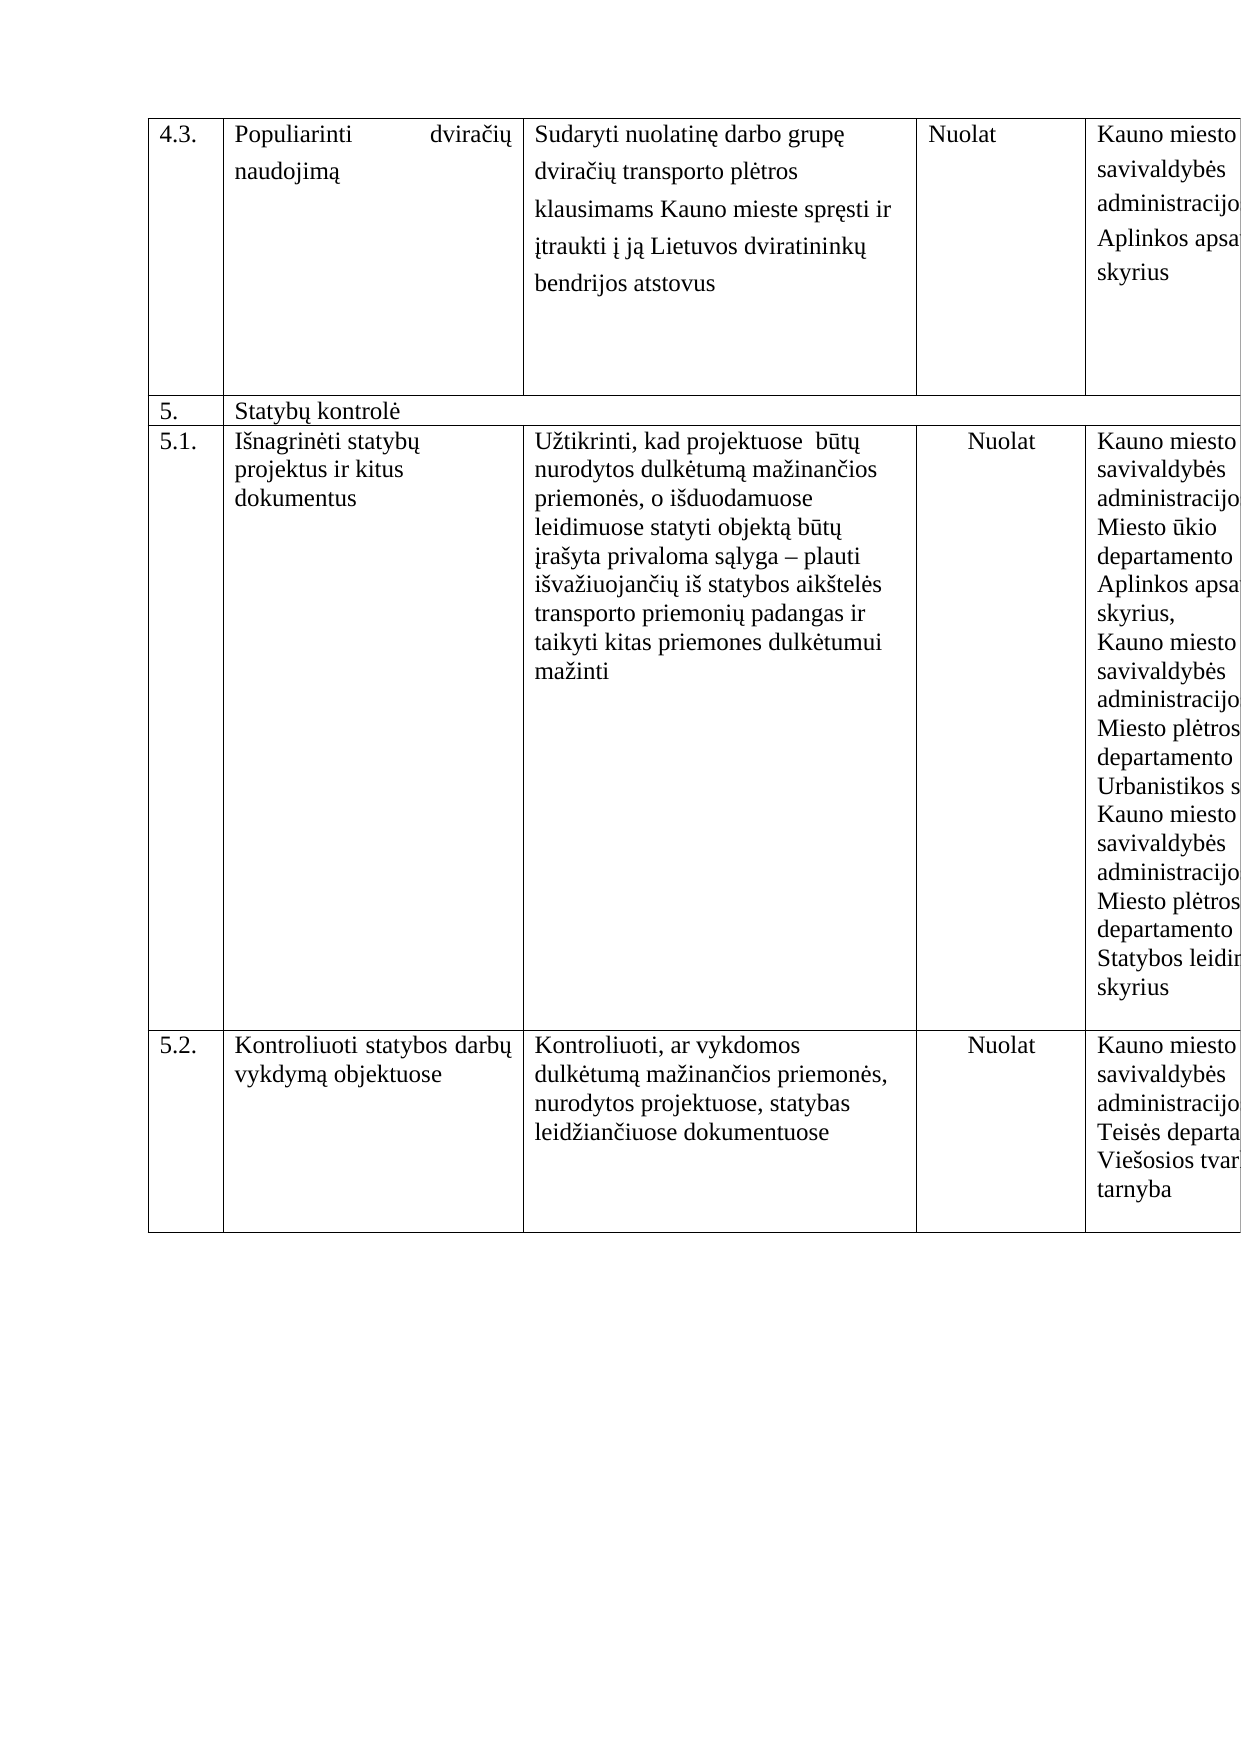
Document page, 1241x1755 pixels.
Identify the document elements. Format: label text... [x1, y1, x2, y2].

table_cell Sudaryti nuolatinę darbo grupę dviračių transporto plėtros klausimams Kauno mieste spręsti ir įtraukti į ją Lietuvos dviratininkų bendrijos atstovus [524, 119, 916, 395]
table_cell 5. [149, 396, 223, 425]
table_cell Kontroliuoti, ar vykdomos dulkėtumą mažinančios priemonės, nurodytos projektuose, statybas leidžiančiuose dokumentuose [524, 1031, 916, 1232]
table_cell Nuolat [917, 1031, 1085, 1232]
table_cell Kauno miesto savivaldybės administracijos Teisės departamento Viešosios tvarkos tarnyba [1086, 1031, 1240, 1232]
table_cell Statybų kontrolė [224, 396, 1240, 425]
table_cell Užtikrinti, kad projektuose būtų nurodytos dulkėtumą mažinančios priemonės, o išduodamuose leidimuose statyti objektą būtų įrašyta privaloma sąlyga – plauti išvažiuojančių iš statybos aikštelės transporto priemonių padangas ir taikyti kitas priemones dulkėtumui mažinti [524, 426, 916, 1029]
table_cell Nuolat [917, 426, 1085, 1029]
table_cell Populiarinti dviračių naudojimą [224, 119, 523, 395]
table_cell Kontroliuoti statybos darbų vykdymą objektuose [224, 1031, 523, 1232]
table_cell 5.1. [149, 426, 223, 1029]
table_cell 4.3. [149, 119, 223, 395]
table_cell Kauno miesto savivaldybės administracijos Miesto ūkio departamento Aplinkos apsaugos skyrius, Kauno miesto savivaldybės administracijos Miesto plėtros departamento Urbanistikos skyrius, Kauno miesto savivaldybės administracijos Miesto plėtros departamento Statybos leidimų skyrius [1086, 426, 1240, 1029]
table_cell Kauno miesto savivaldybės administracijos Aplinkos apsaugos skyrius [1086, 119, 1240, 395]
table_cell Nuolat [917, 119, 1085, 395]
table_cell 5.2. [149, 1031, 223, 1232]
table_cell Išnagrinėti statybų projektus ir kitus dokumentus [224, 426, 523, 1029]
